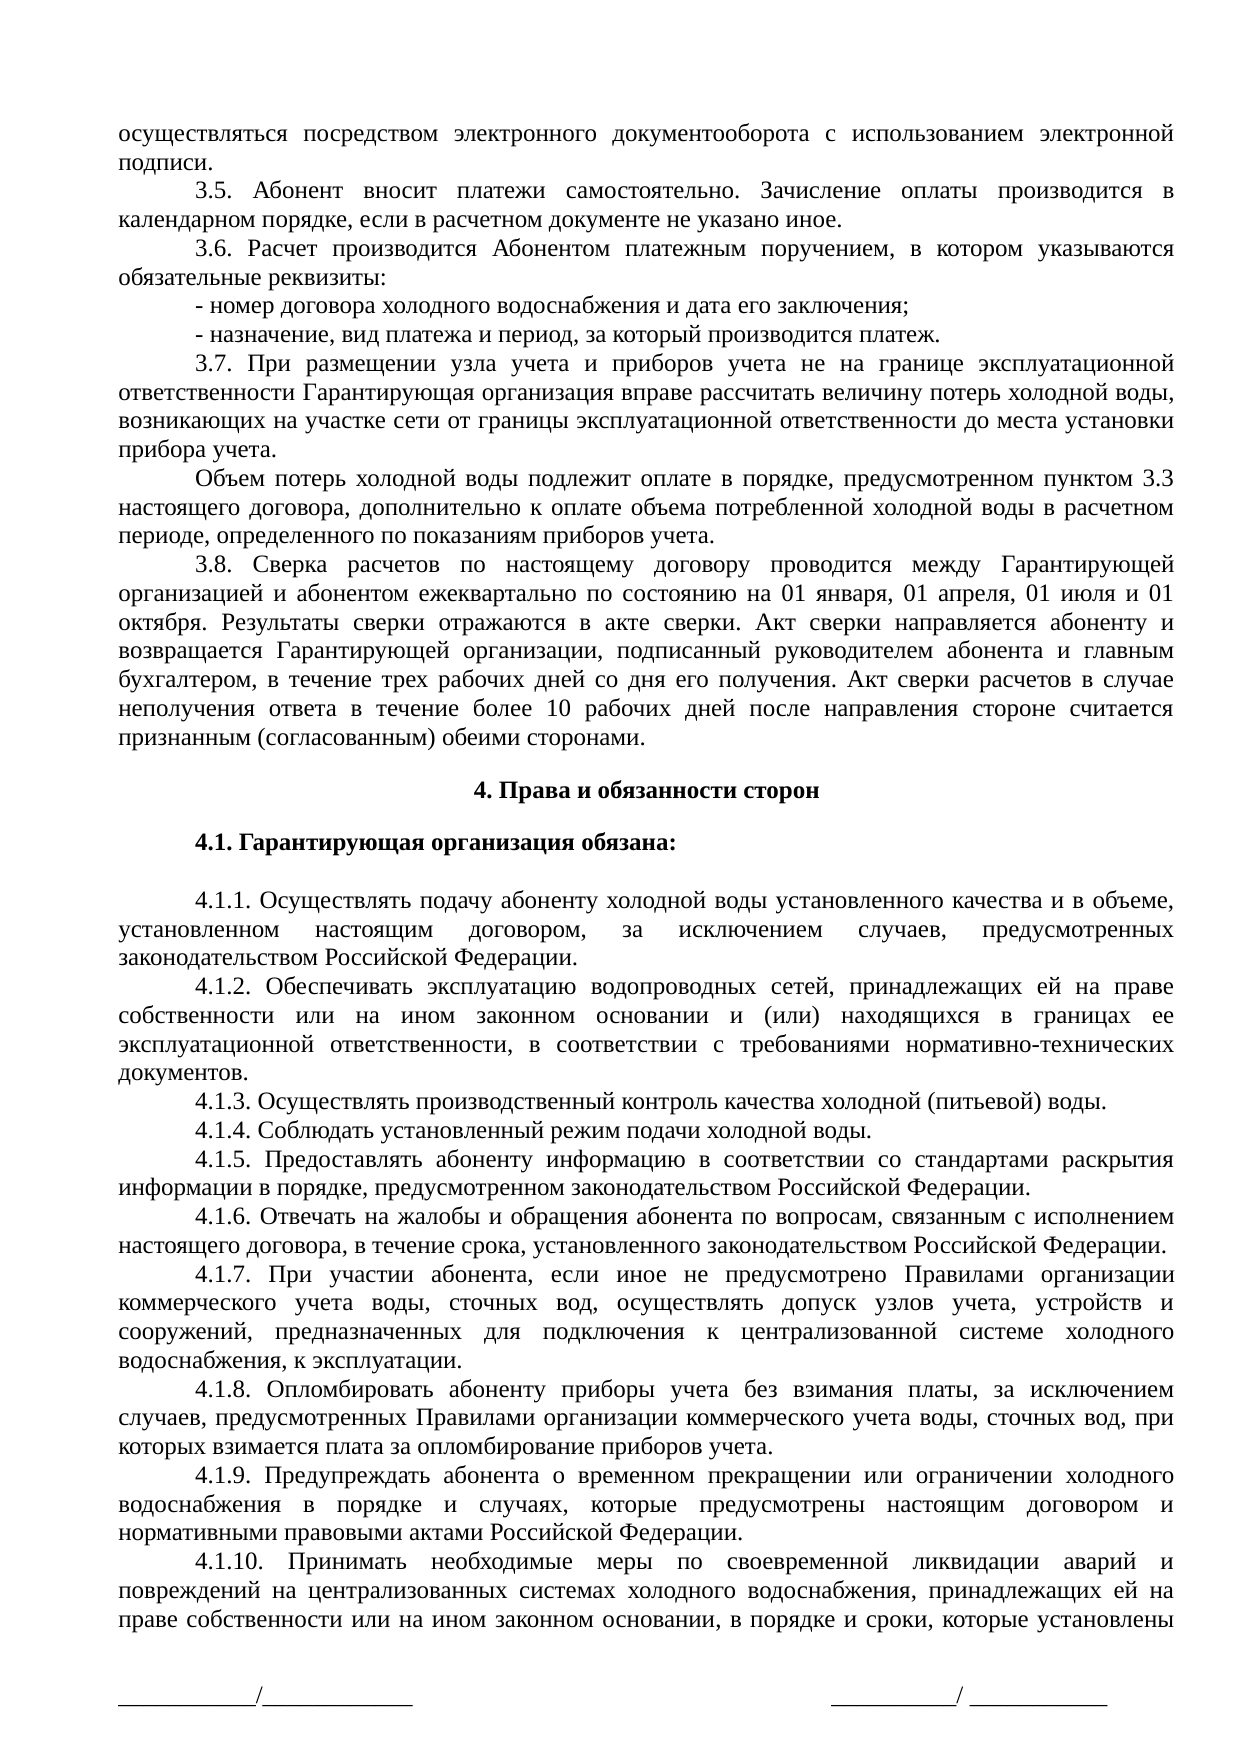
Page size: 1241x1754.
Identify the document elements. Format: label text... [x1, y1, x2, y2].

text осуществляться посредством электронного документооборота с использованием электронной подписи. [118, 118, 1175, 176]
text 3.5. Абонент вносит платежи самостоятельно. Зачисление оплаты производится в календарном порядке, если в расчетном документе не указано иное. [118, 176, 1175, 233]
text 4.1.10. Принимать необходимые меры по своевременной ликвидации аварий и повреждений на централизованных системах холодного водоснабжения, принадлежащих ей на праве собственности или на ином законном основании, в порядке и сроки, которые установлены [118, 1546, 1175, 1632]
text 4.1. Гарантирующая организация обязана: [118, 827, 1175, 856]
text 4. Права и обязанности сторон [118, 775, 1175, 803]
text 4.1.6. Отвечать на жалобы и обращения абонента по вопросам, связанным с исполнением настоящего договора, в течение срока, установленного законодательством Российской Федерации. [118, 1201, 1175, 1259]
text 4.1.8. Опломбировать абоненту приборы учета без взимания платы, за исключением случаев, предусмотренных Правилами организации коммерческого учета воды, сточных вод, при которых взимается плата за опломбирование приборов учета. [118, 1374, 1175, 1460]
text 3.6. Расчет производится Абонентом платежным поручением, в котором указываются обязательные реквизиты: [118, 233, 1175, 291]
text 4.1.2. Обеспечивать эксплуатацию водопроводных сетей, принадлежащих ей на праве собственности или на ином законном основании и (или) находящихся в границах ее эксплуатационной ответственности, в соответствии с требованиями нормативно-технических документов. [118, 971, 1175, 1086]
text Объем потерь холодной воды подлежит оплате в порядке, предусмотренном пунктом 3.3 настоящего договора, дополнительно к оплате объема потребленной холодной воды в расчетном периоде, определенного по показаниям приборов учета. [118, 463, 1175, 549]
text - номер договора холодного водоснабжения и дата его заключения; [118, 291, 1175, 319]
text 3.8. Сверка расчетов по настоящему договору проводится между Гарантирующей организацией и абонентом ежеквартально по состоянию на 01 января, 01 апреля, 01 июля и 01 октября. Результаты сверки отражаются в акте сверки. Акт сверки направляется абоненту и возвращается Гарантирующей организации, подписанный руководителем абонента и главным бухгалтером, в течение трех рабочих дней со дня его получения. Акт сверки расчетов в случае неполучения ответа в течение более 10 рабочих дней после направления стороне считается признанным (согласованным) обеими сторонами. [118, 549, 1175, 751]
text 4.1.9. Предупреждать абонента о временном прекращении или ограничении холодного водоснабжения в порядке и случаях, которые предусмотрены настоящим договором и нормативными правовыми актами Российской Федерации. [118, 1460, 1175, 1546]
text 3.7. При размещении узла учета и приборов учета не на границе эксплуатационной ответственности Гарантирующая организация вправе рассчитать величину потерь холодной воды, возникающих на участке сети от границы эксплуатационной ответственности до места установки прибора учета. [118, 348, 1175, 463]
text 4.1.5. Предоставлять абоненту информацию в соответствии со стандартами раскрытия информации в порядке, предусмотренном законодательством Российской Федерации. [118, 1144, 1175, 1201]
text 4.1.7. При участии абонента, если иное не предусмотрено Правилами организации коммерческого учета воды, сточных вод, осуществлять допуск узлов учета, устройств и сооружений, предназначенных для подключения к централизованной системе холодного водоснабжения, к эксплуатации. [118, 1259, 1175, 1374]
text 4.1.3. Осуществлять производственный контроль качества холодной (питьевой) воды. [118, 1086, 1175, 1115]
text - назначение, вид платежа и период, за который производится платеж. [118, 319, 1175, 348]
text 4.1.1. Осуществлять подачу абоненту холодной воды установленного качества и в объеме, установленном настоящим договором, за исключением случаев, предусмотренных законодательством Российской Федерации. [118, 885, 1175, 971]
text 4.1.4. Соблюдать установленный режим подачи холодной воды. [118, 1115, 1175, 1144]
